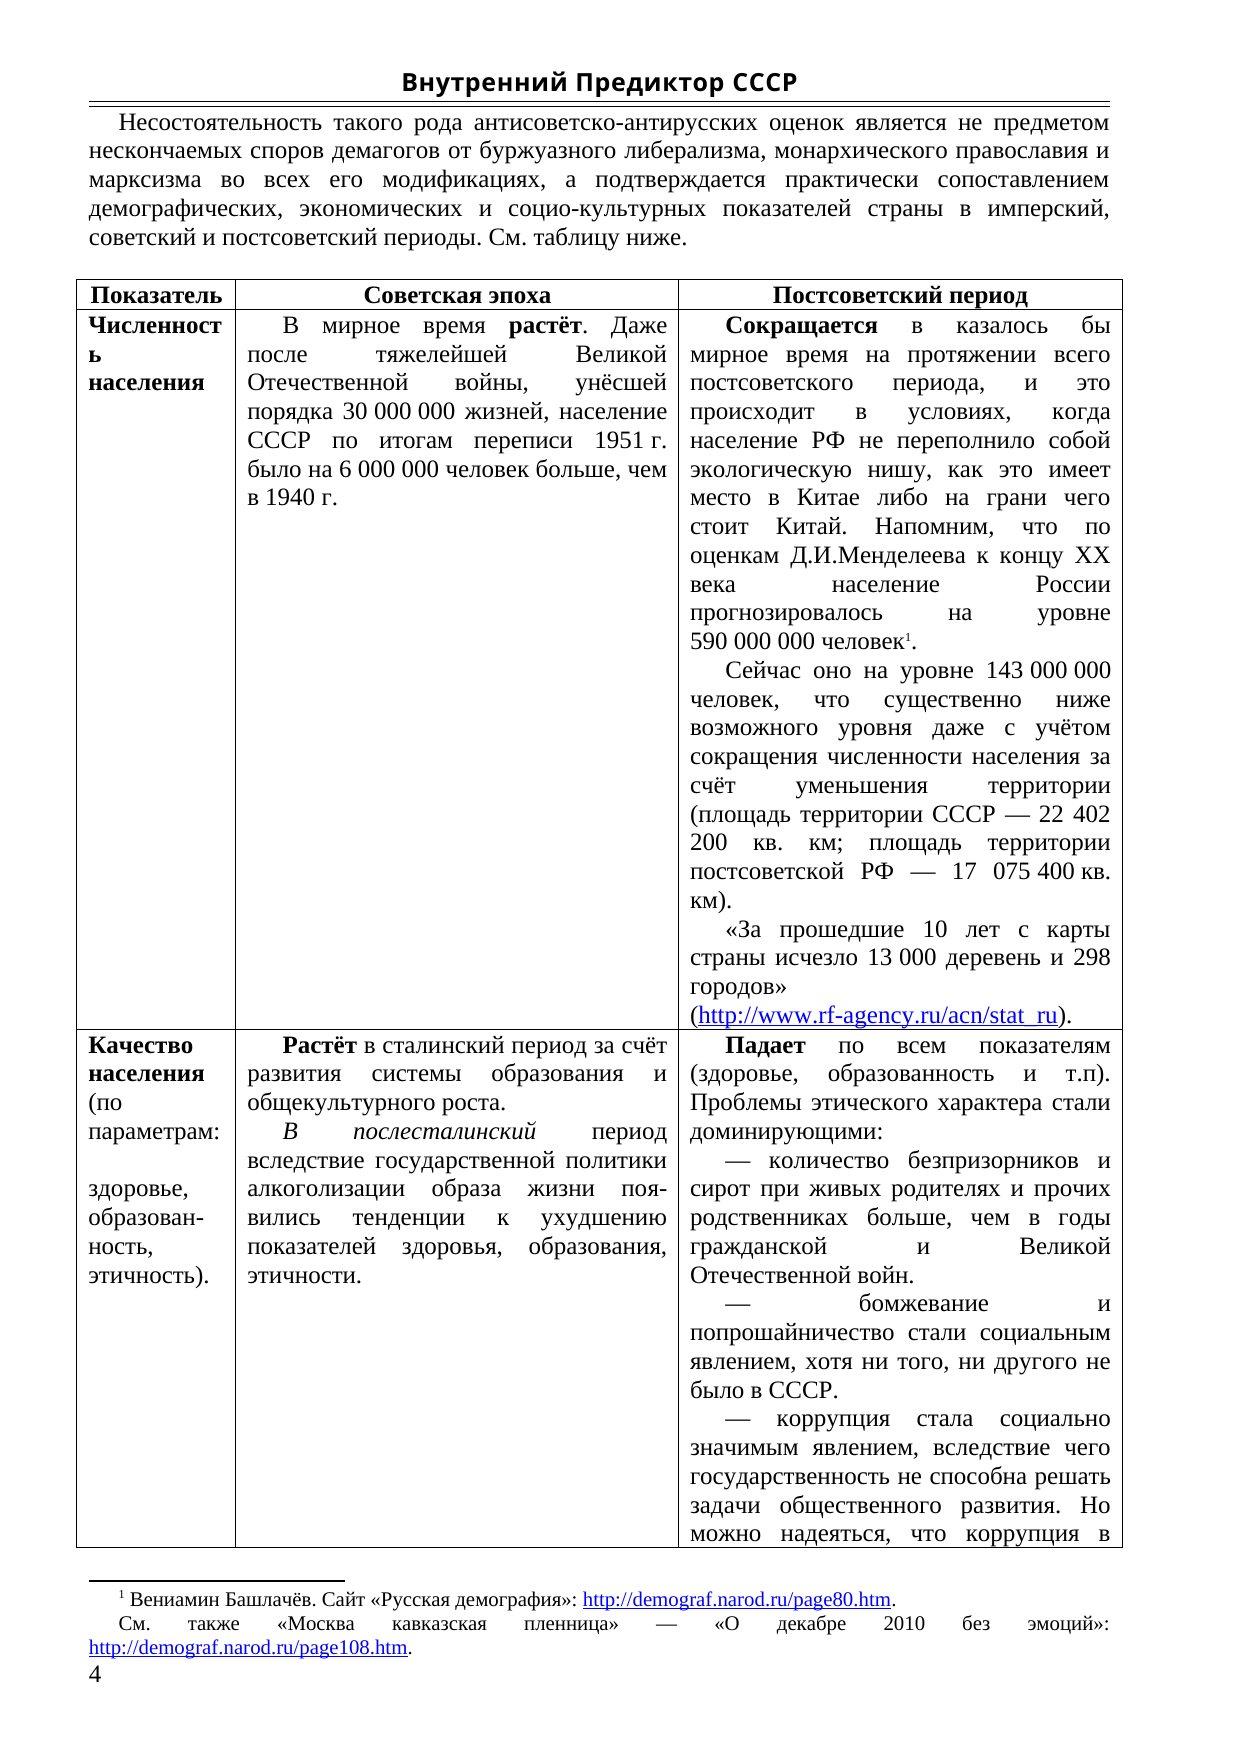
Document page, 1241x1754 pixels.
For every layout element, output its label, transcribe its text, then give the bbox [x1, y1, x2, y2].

table_cell Численность населения [77, 310, 235, 1029]
table_cell Качество населения (по параметрам: здо­ровье, образован­ность, этичность). [77, 1030, 235, 1547]
table_cell Падает по всем показателям (здоровье, образованность и т.п). Проблемы этического характера стали доминирующими: — количество безпризорников и сирот при живых родителях и прочих родственниках больше, чем в годы гражданской и Великой Отечественной войн. — бомжевание и попрошайничество стали социальным явлением, хотя ни того, ни другого не было в СССР. — коррупция стала социально значимым явлением, вследствие чего государственность не способна решать задачи общественного развития. Но можно надеяться, что коррупция в [679, 1030, 1122, 1547]
table_cell Растёт в сталинский период за счёт развития системы образования и общекультурного роста. В послесталинский период вследствие государственной политики алкоголизации образа жизни по­я­вились тенденции к ухудшению показателей здоровья, образования, этичности. [236, 1030, 678, 1547]
table_cell В мирное время растёт. Даже после тяжелейшей Великой Отечественной войны, унёсшей порядка 30 000 000 жизней, население СССР по итогам переписи 1951 г. было на 6 000 000 человек больше, чем в 1940 г. [236, 310, 678, 1029]
text Несостоятельность такого рода антисоветско-антирусских оценок является не предметом нескончаемых споров демагогов от буржуазного либерализма, монархического православия и марксизма во всех его модификациях, а подтверждается практически сопоставлением демографических, экономических и социо-культурных показателей страны в имперский, советский и постсоветский периоды. См. таблицу ниже. [89, 107, 1110, 250]
table_header Постсоветский период [679, 280, 1122, 309]
table_header Показатель [77, 280, 235, 309]
table_header Советская эпоха [236, 280, 678, 309]
table_cell Сокращается в казалось бы мирное время на протяжении всего постсоветского периода, и это происходит в условиях, когда население РФ не переполнило собой экологическую нишу, как это имеет место в Китае либо на грани чего стоит Китай. Напомним, что по оценкам Д.И.Менделеева к концу ХХ века население России прогнозировалось на уровне 590 000 000 человек. Сейчас оно на уровне 143 000 000 человек, что существенно ниже возможного уровня даже с учётом сокращения численности населения за счёт уменьшения территории (площадь территории СССР — 22 402 200 кв. км; площадь территории постсоветской РФ — 17 075 400 кв. км). «За прошедшие 10 лет с карты страны исчезло 13 000 деревень и 298 городов» (http://www.rf-agency.ru/acn/stat_ru). [679, 310, 1122, 1029]
